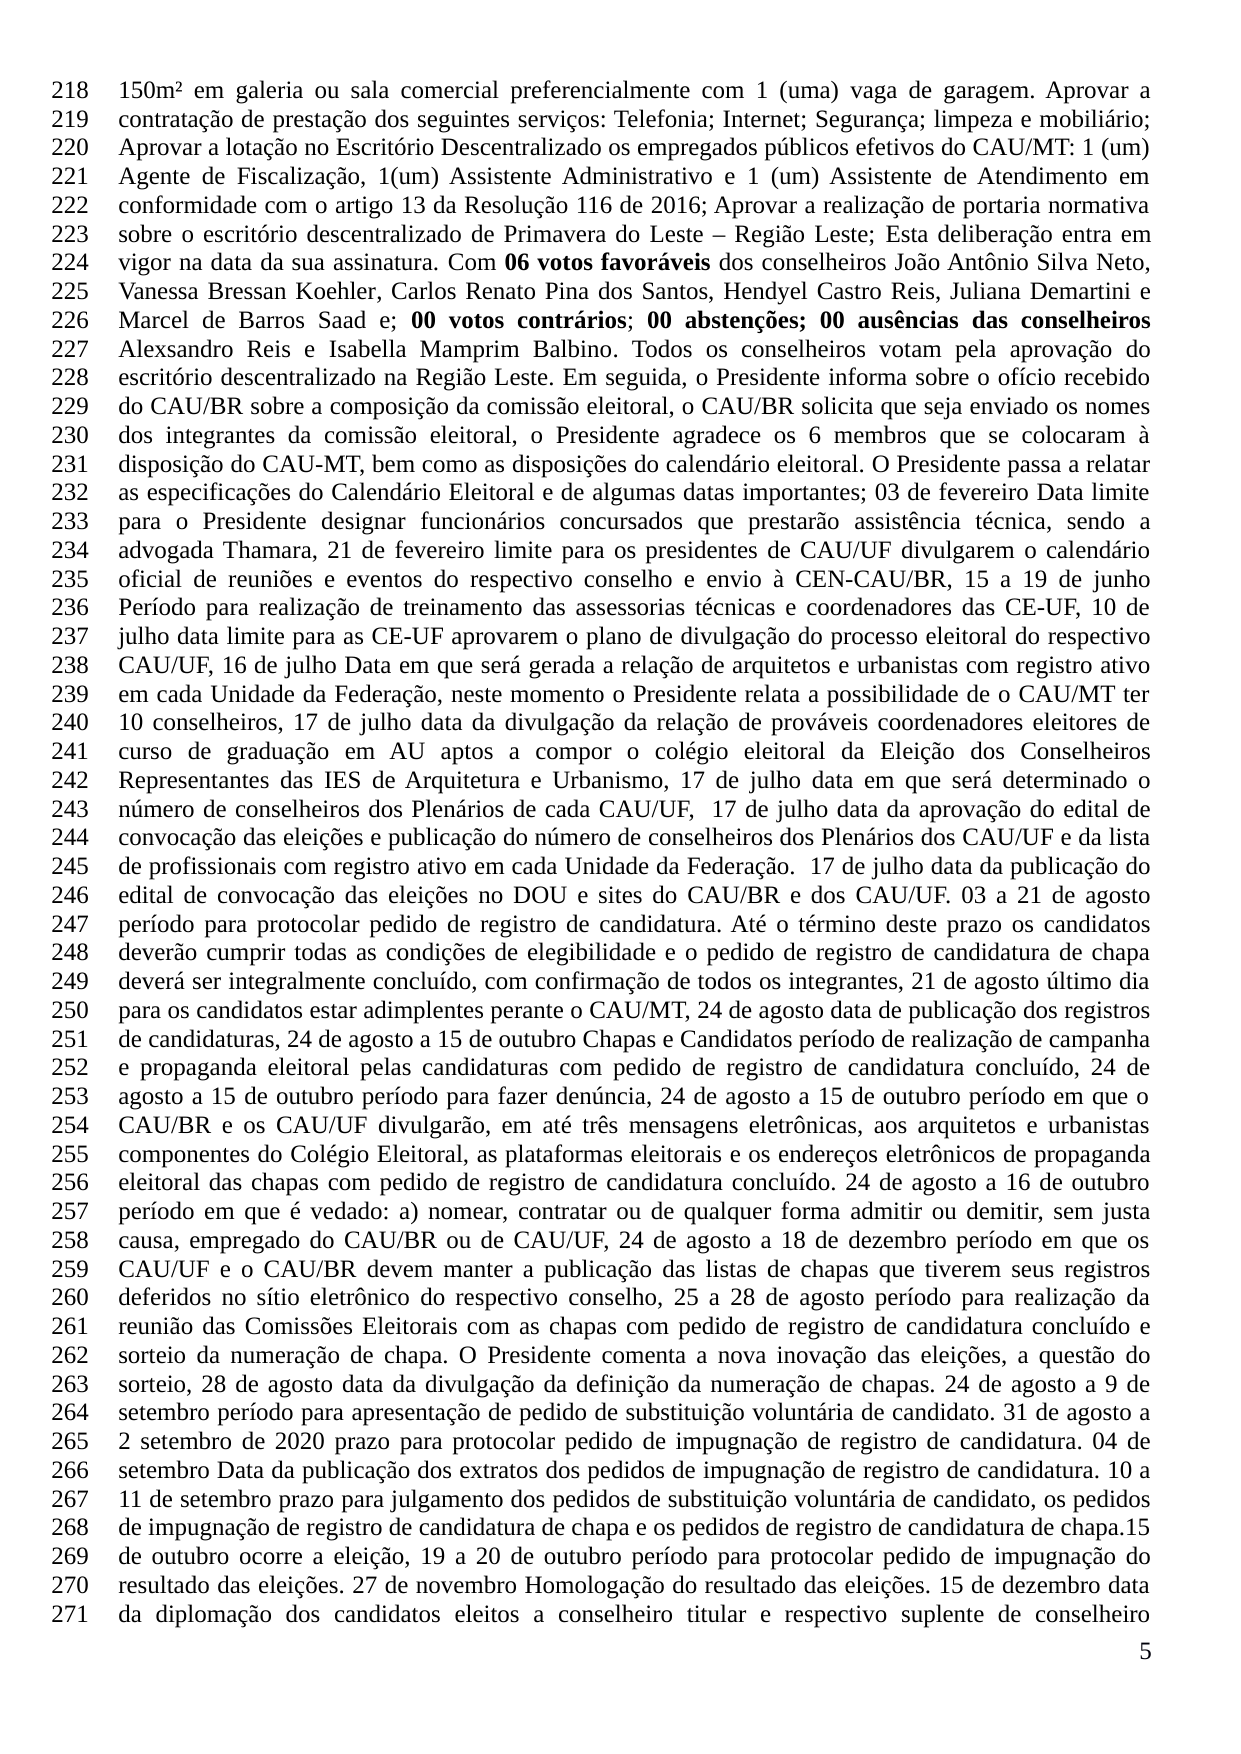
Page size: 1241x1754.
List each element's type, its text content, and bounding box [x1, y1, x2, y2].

text 1.1 MEMBROS DO CAU/MT: PRESIDENTE: ANDRÉ NÖR; Conselheiro Titular: CARLOS RENATO PINA DOS SANTOS; Conselheiro Titular: JOÃO ANTÔNIO SILVA NETO; Conselheira Titular: VANESSA BRESSAN KOHLER; Conselheiro Titular: MARCEL DE BARROS SAAD; Conselheira Titular em exercício: ALEXSANDRO REIS; Conselheira Titular: HENDYEL CASTRO REIS. 1.2 EQUIPE DO CAU/MT: Gerente Geral: LUCIMARA LÚCIA FLORIANO DA FONSECA; e Assessora da Presidência e Comissões: THATIELLE BADINI CARVALHO DOS SANTOS 2 ABERTURA DOS TRABALHOS: Às 08h15minmin após a verificação do quórum, o PRESIDENTE deseja um bom dia a todos e solicita a execução do Hino Nacional Brasileiro. O PRESIDENTE antes de iniciar os trabalhos faz a verificação da pauta; Passa a palavra aos coordenadores das comissões, a coordenadora da Comissão de Organização Planejamento, Administração e Finança relata sobre os trabalhos da comissão, elaboração do calendário anual de reuniões e distribuição do processo de Prestação de Contas Trimestral de julho, agosto e setembro; O conselheiro Marcel coordenador da Comissão de ética Marcel Saad que identificou a falta de quórum da última reunião da comissão, bem como destacou a importância do projeto “Novos Arquitetos” e sua implantação ainda para o ano de 2020. Conselheira da Comissão de Ensino Handyel diz que em sua comissão foi analisado o projeto “Novos Arquitetos”, na comissão de Ensino e Formação foi deliberado a presença do CAU/MT nas colações de grau, também foi deliberado 64 registros profissional A fala é repassada ao coordenador da Comissão de Exercício Profissional conselheiro João Neto, relata o aumento da demanda nos últimos meses, e aborda a existência de 31 processos na comissão. O Presidente comenta a situação dos processos e parabeniza a efetividade da Comissão de Exercício Profissional. Encerrando a comunicação, o Presidente passa a palavra para a Conselheira Juliana coordenadora da Comissão Especial de Políticas Urbanas. A Conselheira inicia parabenizando a Assessora da Presidência e Comissões Thatielle Badini e o Assessor Jurídico Vinicius Arruda pelo auxílio nos processos existentes, a comissão deliberou pela participação do CAU/MT no Encontro Nacional das CEPUA’s que irá acontecer nos dias 03 e 04/03/2020 e entende que é importante o CAU/MT enviar um representante pois foi lançado um projeto de lei nacional sobre a Lei de Responsabilidade que está tramitando no Congresso Nacional, um dos temas que será discutido no evento. O Presidente fala, enfatizando a possibilidade de disponibilizar as passagens. A Conselheira Juliana retoma a palavra, e finaliza esclarecendo a importância desta nova legislação. O Presidente faz a comunicação da ausência do conselheiro Alex e da conselheira Isabela, ressalta a necessidade de confirmação de presença dos conselheiros nas reuniões, conforme regimento interno, art. 25. Compete ao conselheiro:...§3° Na falta de manifestação sobre a participação de conselheiro titular, no prazo estabelecido, será automaticamente convocado o respectivo suplente de conselheiro ou substituto, que deverá confirmar sua presença, com antecedência mínima de até 04 (quatro) dias da realização da reunião, missão ou evento. O Presidente também informa sobre o Ofício do CAU/BR referente ao Superávit Financeiro: Recebimento do protocolo 1030725/2019 e do Ofício Circular nº 064/2019-CAU/BR, que versa sobre o superávit financeiro, informando que o CAU/BR deliberou conforme segue: “DELIBEROU: 1– Alterar o item 2 da DPOBR Nº 0084-03/2018, que passa a vigorar com a seguinte redação: 2 - Autorizar a utilização de superávit financeiro, apurado no balanço patrimonial do exercício imediatamente anterior, em despesas de capital e em projetos específicos com seus respectivos Planos de Trabalho de caráter não continuado, em ações cuja realização seja suportada por despesas de natureza corrente;2- Encaminhar esta deliberação para conhecimento dos CAU/UF; e 3 – Encaminhar esta deliberação para publicação no sítio eletrônico do CAU/BR. Esta Deliberação entra em vigor na data de sua publicação.” Também comenta sobre a deliberação do CAU/BR sobre a “Intervenção nos CAU UF’s, onde faz a leitura da referida deliberação 02/2020 (COA-CAU/BR). O Presidente informa sobre o balanço financeiro de 2019, sendo aberto o escritório descentralizado em Sinop, foram investidos 300mil em publicidade em prol a valorização da profissão, foram pagos mais de 10mil em acordos trabalhistas, não faltaram recursos para execução das ações propostas, fora realizado o evento muito significativo em comemoração ao dia do arquiteto e urbanista, também vários cursos e palestras aos profissionais, o Presidente informou que o CAU/MT obteve um superávit de 30mil no ano de 2019. O custo com o pessoal que engloba salários, encargos e benefícios, em 2017 representava 60 % da arrecadação, em 2018 representava por volta de 52 % da arrecadação, já em 2019 representou 42 % da arrecadação (verificar dados) Em seguida inicia a Ordem do Dia através do protocolo o 1042641/2020 lendo a Deliberação Plenária DPOMP nº 548/2020 referente ao calendário de reuniões em 2020, colocando em votação, sendo aprovado com 06 votos favoráveis dos conselheiros João Antônio Silva Neto, Vanessa Bressan Koehler, Carlos Renato Pina dos Santos, Hendyel Castro Reis, Juliana Demartini e Marcel de Barros Saad e; 00 votos contrários; 00 abstenções; 02 ausências dos conselheiros Alexsandro Reis e Isabella Mamprim Balbino. O Presidente dá sequência na reunião com o próximo item da pauta Protocolo 1042637/2020- Calendário de eventos CAU/MT 2020, Deliberação Plenária DPOMT nº 549/2020, aprovar o curso de capacitação sobre Introdução ao Mundo de Mercado de Trabalho (RRT, gestão, contabilidade, legislação, código de obras, empreendedorismo e outros), denominado “Novos arquitetos”. Aprovar a presença do Conselho de Arquitetura e Urbanismo de Mato Grosso nas colações de grau nas Faculdades de Arquitetura e Urbanismo de Cuiabá, Várzea Grande, Primavera do Leste e Sinop. Não aprovar as palestras nas Instituições de Ensino Superior tendo em vista a demanda de cursos no ano de 2020, bem como a necessidade de aperfeiçoamento do exercício da Arquitetura e Urbanismo aos profissionais ativos no Conselho de Arquitetura e Urbanismo de Mato Grosso. Aprovar o calendário anual de eventos 2020, conforme documento anexo. Aprovar alteração nas datas dos eventos do CAU/MT mediante justificativa, disponibilidade do (a) palestrante ou do CAU/MT. Esta deliberação entra em vigor nesta data. Com 06 votos favoráveis dos conselheiros João Antônio Silva Neto, Vanessa Bressan Koehler, Carlos Renato Pina dos Santos, Hendyel Castro Reis, Juliana Demartini e Marcel de Barros Saad e; 00 votos contrários; 00 abstenções; 00 ausências das conselheiros Alexsandro Reis e Isabella Mamprim Balbino. O Presidente destaca que um dos projetos desta gestão foi destinado recursos para capacitação dos profissionais, serão ministrados vários cursos em 2020, iniciando no mês de março com os cursos: Prática profissional e reconhecimento da produção feminina na AU; Curso Imersão ARQ.UP Digital Curso Imersão ARQ.UP Digital, Curso de metodologia e processo criativo de projetos de interiores, Curso de metodologia e processo criativo de projetos de interiores, Curso de LayOut SketchUp para projeto de interiores, Curso de LayOut SketchUp para projeto de interiores, Curso de acessibilidade aplicada, Curso: Panorama da Sustentabilidade na Construção Civil, Curso de RRT. No mês de abril: Evento Novos Arquitetos, Oficina de desenho, Curso de gestão de escritório, Curso de Fotografia de Arquitetura e Cidades – Sinop, Curso de gestão de escritório, Curso de iluminação de clínicas e consultórios, Curso de Fotografia de Arquitetura e Cidades – Sorriso, Palestra Gestão de Escritório, Curso de Fotografia de Arquitetura e Cidades – Tangará da Serra, Cursos: tecnologias indígenas aplicadas a arquitetura, Elaboração e Análise de Projeto de Segurança Contra Incêndio em Edificações, Palestra do corpo de bombeiros, 1º Encontro de Ensino, Curso de elaboração de contrato – Sinop, Curso de iluminação de o, cita as cidades do auditórios e salas de aula, Curso de elaboração de contrato – Sinop, Curso de elaboração de contrato – Sinop. Cursos em maio: Curso de acessibilidade aplicada – Sinop, Curso de acessibilidade aplicada – Sinop, Curso de arquitetura gastronômica, Curso de arquitetura gastronômica, Curso de acessibilidade aplicada – Sorriso, Curso de Tabela de Honorários, CAU que queremos – visita ao município de Primavera do Leste, Curso de inspeção predial, CAU que queremos – Rondonópolis, Palestra Gestão de Escritório, Curso de iluminação de clínicas – Primavera do Leste, Curso de Marketing digital, Curso de iluminação de clínicas – Rondonópolis, Curso de Steel Frame, Curso de segurança contra incêndio na arquitetura, Curso de dicas jurídicas para elaboração de contrato – em Primavera, Curso de contrato – em Primavera, Curso de Jardins do Cerrado, Curso de contrato – em Primavera. Cursos em junho, Curso de RRT – em Primavera, Curso de RRT – em Primavera, Curso de dicas jurídicas para elaboração de contratos, CAU que queremos – Tangará, Curso de acessibilidade aplicada – Primavera, Curso de acessibilidade aplicada – Rondonópolis, Curso um olho na arquitetura e outro na engenharia, Curso de Fotografia na arquitetura, Palestra Gestão de Escritório, Curso de Tabela de Honorários– em Primavera, Workshop de Feng Shui, Curso de Tabela de Honorários– em Primavera, Curso de dicas jurídicas para elaboração de contratos – Sorriso. Cursos em julho: Curso de acústica de clinicas, consultórios e hospitais, Curso de acústica de ambientes educacionais, Curso de metodologia e processo criativo de projetos de interiores, Layout SketchUp para projeto de interiores, Curso de acústica de bares e restaurantes – Primavera, Layout SketchUp para projeto de interiores, Panorama da Sustentabilidade na Construção Civil – Sorriso, Curso de acústica de bares e restaurantes – Rondonópolis, Panorama da Sustentabilidade na Construção Civil – Sinop, Curso de acessibilidade aplicada – Tangará, Acústica de igreja, Curso de acessibilidade aplicada – Tangará, Curso de acessibilidade aplicada – Cuiabá, Palestra Gestão de Escritório – Cuiabá, CAU que queremos – Sinop, CAU que queremos – Sorriso, CAU que queremos – Lucas do Rio Verde, Curso de BIM , Curso de dicas jurídicas para elaboração de contratos – Tangará, Curso de marketing digital, Curso de gerenciamento de obras. Cursos em agosto: Palestra Gestão de Escritório, Curso Imersão ARQ.UP Digital, Curso de inspeção Predial, 2º Encontro de Patrimônio Histórico, 1º Roda de Conversa de Experiências em ATHIS, Evento Novos Arquitetos, Curso de gestão de escritório, Curso de gestão de escritório, Curso de conforto término, Curso de dicas jurídicas para elaboração de contratos – Rondonópolis. Cursos em setembro: Panorama da Sustentabilidade na Construção Civil, Curso de RRT, Palestra Gestão de Escritório, Curso de Steel Frame, Curso de acessibilidade, Curso de acessibilidade aplicada. Curso em outubro: Curso de gerenciamento de obras, Dicas jurídicas para elaboração de contrato, Palestra Gestão de Escritório, Curso de Acústica de Bares e Restaurantes, Curso de Acústica de Escritórios, Workshop de Feng Shui, Curso de tabela de honorários. Cursos em novembro, Palestra Dia Mundial do Urbanismo, Curso de gestão de escritório, Evento Novos Arquitetos, Palestra – arquitetura, raça e cultura, Palestra Gestão de Escritório, Curso de Conforto Térmico. Curso em dezembro: Curso jardins naturalistas, Evento do Dia do Arquiteto e Urbanista. A fala é repassada, para a Conselheira Juliana. A Conselheira solicita a possibilidade de realizar um evento, dando importância do Dia da árvore, ressalta o projeto de um grupo em Sinop que trabalha em relação ao uso consciência da árvore. A data foi decidida pelo Plenário para o dia 19/08/2020, a CEPUA será responsável em debater o tema em uma roda de conversa, outro evento que a CEPUA ficou responsável, autorizado pelo Plenário, foi o dia do meio ambiente que acontecerá no mês de junho. O Presidente, retoma a fala e chama atenção, explanando que a roda de conversa terá que ser voltada a profissão do arquiteto. Continuando em sua fala, o presidente enfatiza sobre as colações de grau no estado, as dificuldades do Conselho em participar das colações no interior, principalmente as cidades que ficam distantes de Cuiabá. O Presidente faz a leitura da Deliberação Plenária DPOMT nº549/20, delibera: Aprovar o curso de capacitação sobre Introdução ao Mundo de Mercado de Trabalho (RRT, gestão, contabilidade, legislação, código de obras, empreendedorismo e outros), denominado “Novos arquitetos”. Aprovar a presença do Conselho de Arquitetura e Urbanismo de Mato Grosso nas colações de grau nas Faculdades de Arquitetura e Urbanismo de Cuiabá, Várzea Grande, Primavera do Leste e Sinop. Não aprovar as palestras nas Instituições de Ensino Superior tendo em vista a demanda de cursos no ano de 2020, bem como a necessidade de aperfeiçoamento do exercício da Arquitetura e Urbanismo aos profissionais ativos no Conselho de Arquitetura e Urbanismo de Mato Grosso. Aprovar o calendário anual de eventos 2020, conforme documento anexo. Aprovar alteração nas datas dos eventos do CAU/MT mediante justificativa, disponibilidade do (a) palestrante ou do CAU/MT. Esta deliberação entra em vigor nesta data. Com 06 votos favoráveis dos conselheiros João Antônio Silva Neto, Vanessa Bressan Koehler, Carlos Renato Pina dos Santos, Hendyel Castro Reis, Juliana Demartini e Marcel de Barros Saad e; 00 votos contrários; 00 abstenções; 00 ausências das conselheiros Alexsandro Reis e Isabella Mamprim Balbino. O Presidente retoma a fala, e aborda o assunto do escritório descentralizado da Região Leste, na cidade de Primavera do Leste. A palavra é dada para a Conselheira Vanessa, citando-se o processo nº 963750/2019, que dispões sobre a abertura do escritório descentralizado da região leste e faz a leitura da deliberação da CAF nº 185/2020 A COMISSÃO DE ORGANIZAÇÃO, ADMINISTRAÇÃO, PLANEJAMENTO E FINANÇAS – (CAF-CAU/MT), reunida ordinariamente em Cuiabá-MT na sede do CAU/MT, no 8 de junho de 2020, no uso das competências que lhe conferem o art. 97 do Regimento Interno do CAU/MT, após análise do assunto em epígrafe, e Considerando o Plano de Ação 2020; Considerando a Deliberação Plenária DOPMT Nº 532/2019, que versa sobre a criação do escritório Descentralizado na região leste; Considerando que compete aos Conselhos de Arquitetura e Urbanismo dos Estados e do Distrito Federal (CAU/UF), na forma do art. 34, inciso III da Lei n° 12.378, de 31 de dezembro de 2010, criar representações e escritórios descentralizados no território de sua jurisdição, na forma do Regimento Geral do CAU/BR; Considerando a Resolução CAU/BR nº 116, de 1 de abril de 2016 e seu artigo 1º “regulamenta a criação, a instalação e o funcionamento de Escritórios Descentralizados (ED) e o exercício das atividades de representação no âmbito dos Conselhos de Arquitetura e Urbanismo dos Estados e do Distrito Federal (CAU/UF)”; Considerando o art. 3º da Resolução CAU/BR nº 116, , de 1 de abril de 2016 e seu artigo 1º “compete aos CAU/UF, na forma da Lei n° 12.378, de 2010, e respeitadas as disposições desta Resolução, criar, instalar e dispor sobre o funcionamento, nas respectivas jurisdições, de escritórios descentralizados e representações, com o objetivo de aperfeiçoar e descentralizar o cumprimento das funções de orientação, disciplina e fiscalização do exercício da profissão de Arquitetura e Urbanismo”; Considerando que “A criação de escritórios descentralizados e a implantação de atividades de representação serão objeto de ato normativo específico do Plenário do CAU/UF, que dependerá da existência de planejamento estratégico prévio, de determinação de jurisdição e de previsão orçamentária específica” e “nos escritórios descentralizados serão realizadas atividades fiscalizatórias, administrativas e institucionais, diretamente vinculadas à sede do CAU/UF, por meio das representações” §1º “as atividades de fiscalização e de administração nos escritórios descentralizados serão exercidas por empregados públicos efetivos do CAU/UF, designados pelo Presidente do CAU/UF”; conforme art. 5º e 8º da Resolução CAU/BR nº 116, , de 1 de abril de 2016; Considerando as Atribuições dos Escritórios Descentralizados, conforme artigo 11, inciso III da Resolução CAU/BR 116 de 2016; Considerando o art. 12 e art. 13 da Resolução 116 de 2016, “As atividades de fiscalização e de administração dos escritórios descentralizados deverão ser exercidas por empregados públicos efetivos do CAU/UF, designados pelo Presidente do CAU/UF” e “Serão lotados na estrutura funcional de cada escritório descentralizado pelo menos três empregados públicos efetivos do CAU/UF, sendo um agente fiscal, um assistente administrativo e um atendente”; DELIBEROU: Aprovar a locação de sala comercial medindo entre 70 e 150m² em galeria ou sala comercial preferencialmente com 1 (uma) vaga de garagem. Aprovar a contratação de prestação dos seguintes serviços: Telefonia; Internet; Segurança; limpeza e mobiliário; Aprovar a lotação no Escritório Descentralizado os empregados públicos efetivos do CAU/MT: 1 (um) Agente de Fiscalização, 1(um) Assistente Administrativo e 1 (um) Assistente de Atendimento em conformidade com o artigo 13 da Resolução 116 de 2016; Encaminhar ao Plenário do CAU/MT para apreciação e posterior normatização através de portaria; Esta deliberação entra em vigor na data da sua assinatura. Com 03 votos favoráveis dos Conselheiros Vanessa Bressan Koehler; Marcel de Barros Saad e Alexandro Reis; 00 votos contrários; 00 abstenções; e 00 ausências. Cuiabá - MT, 27 de janeiro de 2020. O Presidente, retoma a fala e informa que pela 2ª vez coloca em reunião Plenária ampliada no CAU/BR a solicitação da revisão da Resolução 116 que trata da abertura do escritório descentralizado, sendo muita exigente. Também diz sobre a importância deste escritório, averiguando a possibilidade de serem empregados contratados, e não concursados, cita a possibilidade de ter no local de trabalho apenas dois empregados, e não 3 empregados. O Presidente diz que o Agente de Fiscalização tem que ser empregado efetivo, mas entende que o o empregado da área de atendimento não precisaria ser efetivo, devido ao salário e aos problemas já presenciados no escritório descentralizado em Sinop. O Presidente faz a leitura da Deliberação DPOMT 550/2020, Delibera: Aprovar a locação de sala comercial medindo entre 70 e 150m² em galeria ou sala comercial preferencialmente com 1 (uma) vaga de garagem. Aprovar a contratação de prestação dos seguintes serviços: Telefonia; Internet; Segurança; limpeza e mobiliário; Aprovar a lotação no Escritório Descentralizado os empregados públicos efetivos do CAU/MT: 1 (um) Agente de Fiscalização, 1(um) Assistente Administrativo e 1 (um) Assistente de Atendimento em conformidade com o artigo 13 da Resolução 116 de 2016; Aprovar a realização de portaria normativa sobre o escritório descentralizado de Primavera do Leste – Região Leste; Esta deliberação entra em vigor na data da sua assinatura. Com 06 votos favoráveis dos conselheiros João Antônio Silva Neto, Vanessa Bressan Koehler, Carlos Renato Pina dos Santos, Hendyel Castro Reis, Juliana Demartini e Marcel de Barros Saad e; 00 votos contrários; 00 abstenções; 00 ausências das conselheiros Alexsandro Reis e Isabella Mamprim Balbino. Todos os conselheiros votam pela aprovação do escritório descentralizado na Região Leste. Em seguida, o Presidente informa sobre o ofício recebido do CAU/BR sobre a composição da comissão eleitoral, o CAU/BR solicita que seja enviado os nomes dos integrantes da comissão eleitoral, o Presidente agradece os 6 membros que se colocaram à disposição do CAU-MT, bem como as disposições do calendário eleitoral. O Presidente passa a relatar as especificações do Calendário Eleitoral e de algumas datas importantes; 03 de fevereiro Data limite para o Presidente designar funcionários concursados que prestarão assistência técnica, sendo a advogada Thamara, 21 de fevereiro limite para os presidentes de CAU/UF divulgarem o calendário oficial de reuniões e eventos do respectivo conselho e envio à CEN-CAU/BR, 15 a 19 de junho Período para realização de treinamento das assessorias técnicas e coordenadores das CE-UF, 10 de julho data limite para as CE-UF aprovarem o plano de divulgação do processo eleitoral do respectivo CAU/UF, 16 de julho Data em que será gerada a relação de arquitetos e urbanistas com registro ativo em cada Unidade da Federação, neste momento o Presidente relata a possibilidade de o CAU/MT ter 10 conselheiros, 17 de julho data da divulgação da relação de prováveis coordenadores eleitores de curso de graduação em AU aptos a compor o colégio eleitoral da Eleição dos Conselheiros Representantes das IES de Arquitetura e Urbanismo, 17 de julho data em que será determinado o número de conselheiros dos Plenários de cada CAU/UF, 17 de julho data da aprovação do edital de convocação das eleições e publicação do número de conselheiros dos Plenários dos CAU/UF e da lista de profissionais com registro ativo em cada Unidade da Federação. 17 de julho data da publicação do edital de convocação das eleições no DOU e sites do CAU/BR e dos CAU/UF. 03 a 21 de agosto período para protocolar pedido de registro de candidatura. Até o término deste prazo os candidatos deverão cumprir todas as condições de elegibilidade e o pedido de registro de candidatura de chapa deverá ser integralmente concluído, com confirmação de todos os integrantes, 21 de agosto último dia para os candidatos estar adimplentes perante o CAU/MT, 24 de agosto data de publicação dos registros de candidaturas, 24 de agosto a 15 de outubro Chapas e Candidatos período de realização de campanha e propaganda eleitoral pelas candidaturas com pedido de registro de candidatura concluído, 24 de agosto a 15 de outubro período para fazer denúncia, 24 de agosto a 15 de outubro período em que o CAU/BR e os CAU/UF divulgarão, em até três mensagens eletrônicas, aos arquitetos e urbanistas componentes do Colégio Eleitoral, as plataformas eleitorais e os endereços eletrônicos de propaganda eleitoral das chapas com pedido de registro de candidatura concluído. 24 de agosto a 16 de outubro período em que é vedado: a) nomear, contratar ou de qualquer forma admitir ou demitir, sem justa causa, empregado do CAU/BR ou de CAU/UF, 24 de agosto a 18 de dezembro período em que os CAU/UF e o CAU/BR devem manter a publicação das listas de chapas que tiverem seus registros deferidos no sítio eletrônico do respectivo conselho, 25 a 28 de agosto período para realização da reunião das Comissões Eleitorais com as chapas com pedido de registro de candidatura concluído e sorteio da numeração de chapa. O Presidente comenta a nova inovação das eleições, a questão do sorteio, 28 de agosto data da divulgação da definição da numeração de chapas. 24 de agosto a 9 de setembro período para apresentação de pedido de substituição voluntária de candidato. 31 de agosto a 2 setembro de 2020 prazo para protocolar pedido de impugnação de registro de candidatura. 04 de setembro Data da publicação dos extratos dos pedidos de impugnação de registro de candidatura. 10 a 11 de setembro prazo para julgamento dos pedidos de substituição voluntária de candidato, os pedidos de impugnação de registro de candidatura de chapa e os pedidos de registro de candidatura de chapa.15 de outubro ocorre a eleição, 19 a 20 de outubro período para protocolar pedido de impugnação do resultado das eleições. 27 de novembro Homologação do resultado das eleições. 15 de dezembro data da diplomação dos candidatos eleitos a conselheiro titular e respectivo suplente de conselheiro representante das IES de Arquitetura e Urbanismo, 15 de dezembro posse dos candidatos eleitos ao Plenário do CAU/BR. 18 de dezembro data limite para a posse dos candidatos eleitos ao plenário de CAU/UF. O presidente faz a leitura da Deliberação Plenária DPOMT 551/2020 e Delibera: Fica constituída a Comissão Eleitoral do Conselho de Arquitetura e Urbanismo de Mato Grosso (CE-MT) para conduzir e disciplinar o processo eleitoral no âmbito do Estado de Mato Grosso, com vistas à realização das eleições dos conselheiros titulares e respectivos suplentes de conselheiros do CAU/BR e do CAU/MT, no ano de 2020. A Comissão Eleitoral do CAU/MT será integrada pelos seguintes arquitetos e urbanistas: Titular Enize Mazzarello de Carvalho, CAU nº A37151-3 e substituta Estela Takase, CAU nº 148240-8;Titular Natália Alencastro de Albuquerque Lins Turi Marques, CAU nº A160821-5 e substituta Tatiene de Castro Andrade Santos, CAU nº A53376-9. Titular Rosana Miranda Pedrosa, CAU nº A47852-0 e substituta Maria Valdeir Mendonça, CAU nº A56423-0.Os membros da Comissão Eleitoral do CAU/MT designarão, dentre eles, na primeira reunião que se seguir a esta designação, um coordenador adjunto. O coordenador da CE-MT comunicará à CEN-CAU/BR a composição da respectiva CE-MT instituída e eleita na forma do caput e § 1º, no prazo estabelecido no Calendário eleitoral. A Comissão Eleitoral do CAU/MT será desconstituída após a homologação do resultado da eleição, diplomação, posse dos eleitos e resolução dos recursos e processos de sua competência. Esta Deliberação Plenária entra em vigor nesta data. Com 06 votos favoráveis dos conselheiros João Antônio Silva Neto, Vanessa Bressan Koehler, Carlos Renato Pina dos Santos, Hendyel Castro Reis, Juliana Demartini e Marcel de Barros Saad e; 00 votos contrários; 00 abstenções; 00 ausências dos conselheiros Alexsandro Reis e Isabella Mamprim Balbino. O Presidente relata o assunto de interesse geral, porém nenhum conselheiro quis fazer o uso da palavra. O Presidente conscientiza os conselheiros para as eleições deste ano no CAU, por fim, o PRESIDENTE declarou encerrada a reunião plenária, agradecendo aos presentes e desejando um bom fim de semana a todos. [118, 75, 1152, 1627]
